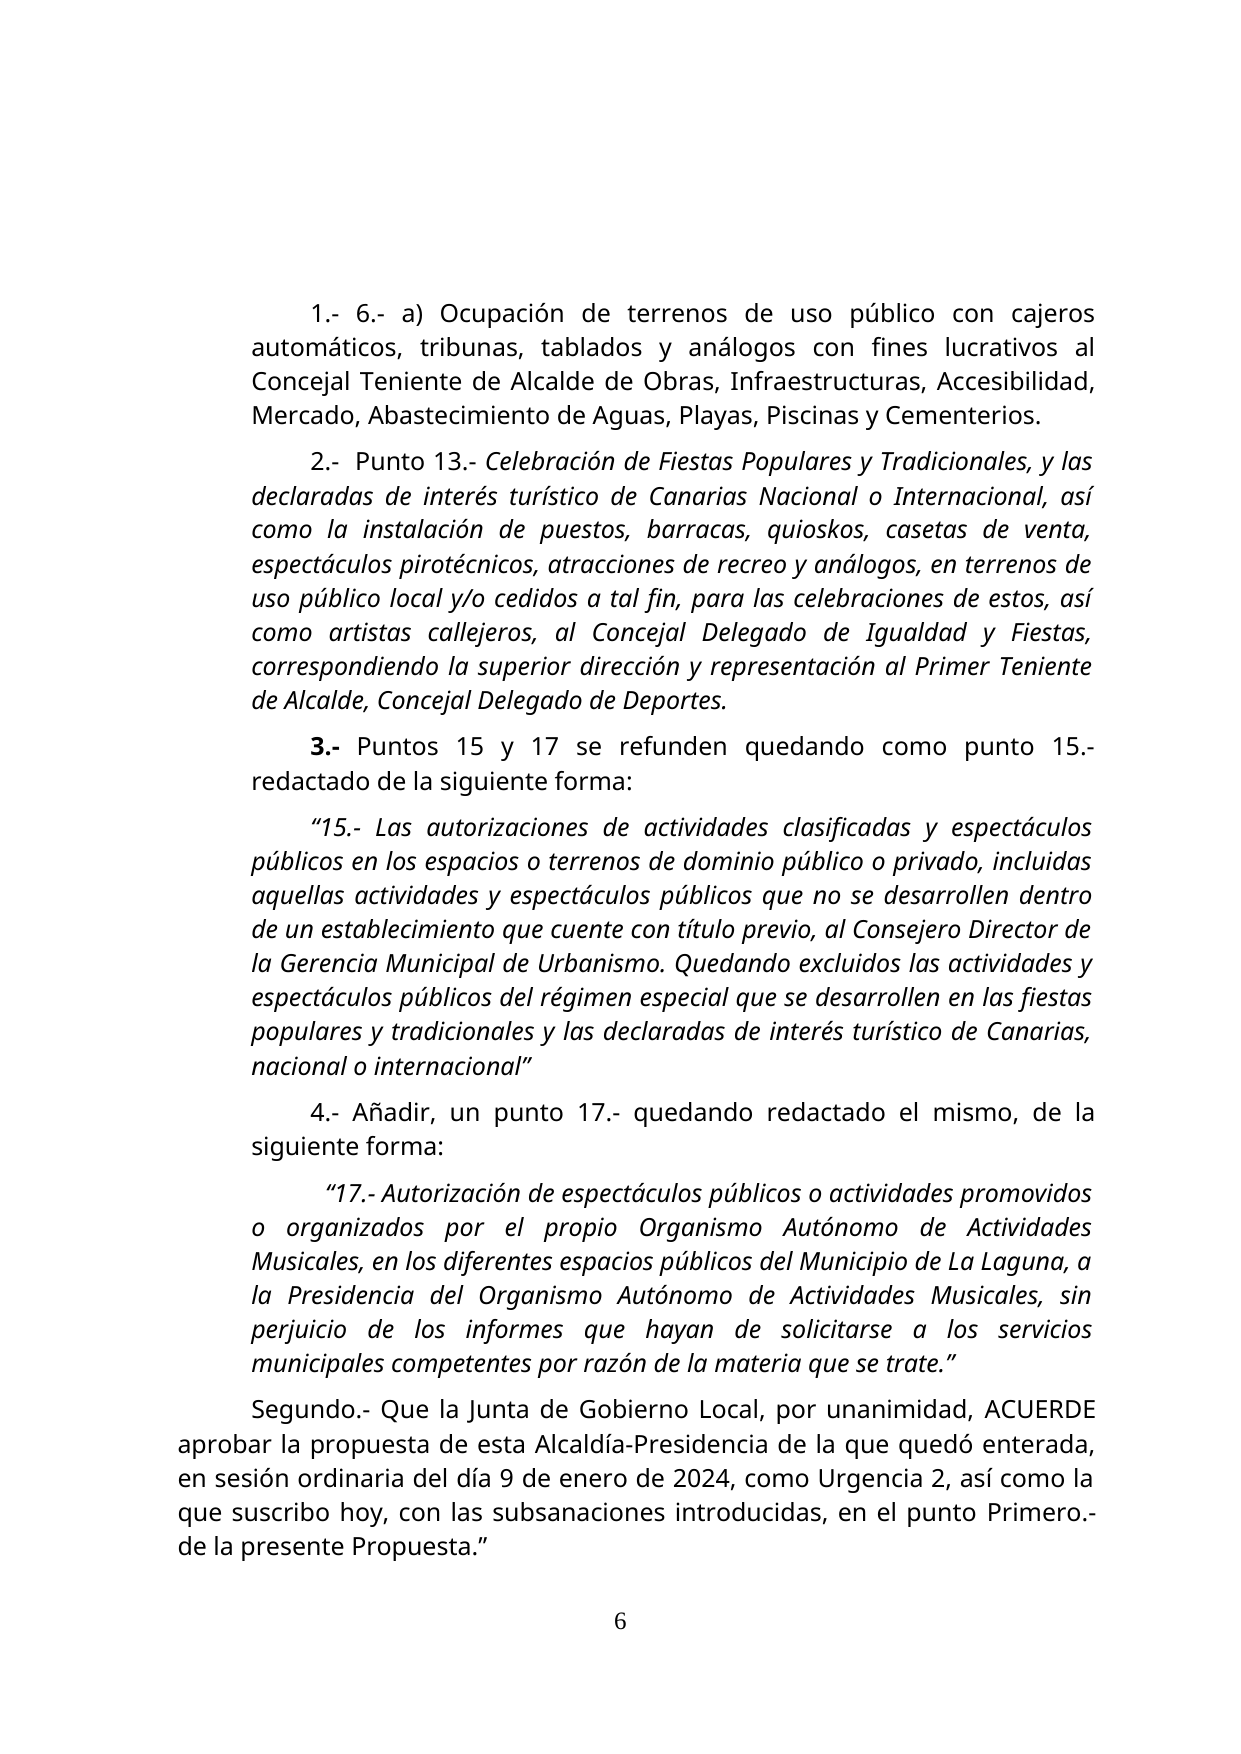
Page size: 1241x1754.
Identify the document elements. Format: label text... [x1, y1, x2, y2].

text 2.- Punto 13.- Celebración de Fiestas Populares y Tradicionales, y las declaradas de interés turístico de Canarias Nacional o Internacional, así como la instalación de puestos, barracas, quioskos, casetas de venta, espectáculos pirotécnicos, atracciones de recreo y análogos, en terrenos de uso público local y/o cedidos a tal fin, para las celebraciones de estos, así como artistas callejeros, al Concejal Delegado de Igualdad y Fiestas, correspondiendo la superior dirección y representación al Primer Teniente de Alcalde, Concejal Delegado de Deportes. [251, 444, 1096, 717]
text 1.- 6.- a) Ocupación de terrenos de uso público con cajeros automáticos, tribunas, tablados y análogos con fines lucrativos al Concejal Teniente de Alcalde de Obras, Infraestructuras, Accesibilidad, Mercado, Abastecimiento de Aguas, Playas, Piscinas y Cementerios. [251, 295, 1096, 432]
text 4.- Añadir, un punto 17.- quedando redactado el mismo, de la siguiente forma: [251, 1095, 1096, 1163]
text 3.- Puntos 15 y 17 se refunden quedando como punto 15.- redactado de la siguiente forma: [251, 729, 1096, 797]
text “17.- Autorización de espectáculos públicos o actividades promovidos o organizados por el propio Organismo Autónomo de Actividades Musicales, en los diferentes espacios públicos del Municipio de La Laguna, a la Presidencia del Organismo Autónomo de Actividades Musicales, sin perjuicio de los informes que hayan de solicitarse a los servicios municipales competentes por razón de la materia que se trate.” [251, 1175, 1096, 1380]
text “15.- Las autorizaciones de actividades clasificadas y espectáculos públicos en los espacios o terrenos de dominio público o privado, incluidas aquellas actividades y espectáculos públicos que no se desarrollen dentro de un establecimiento que cuente con título previo, al Consejero Director de la Gerencia Municipal de Urbanismo. Quedando excluidos las actividades y espectáculos públicos del régimen especial que se desarrollen en las fiestas populares y tradicionales y las declaradas de interés turístico de Canarias, nacional o internacional” [251, 810, 1096, 1082]
text Segundo.- Que la Junta de Gobierno Local, por unanimidad, ACUERDE aprobar la propuesta de esta Alcaldía-Presidencia de la que quedó enterada, en sesión ordinaria del día 9 de enero de 2024, como Urgencia 2, así como la que suscribo hoy, con las subsanaciones introducidas, en el punto Primero.- de la presente Propuesta.” [177, 1392, 1096, 1562]
